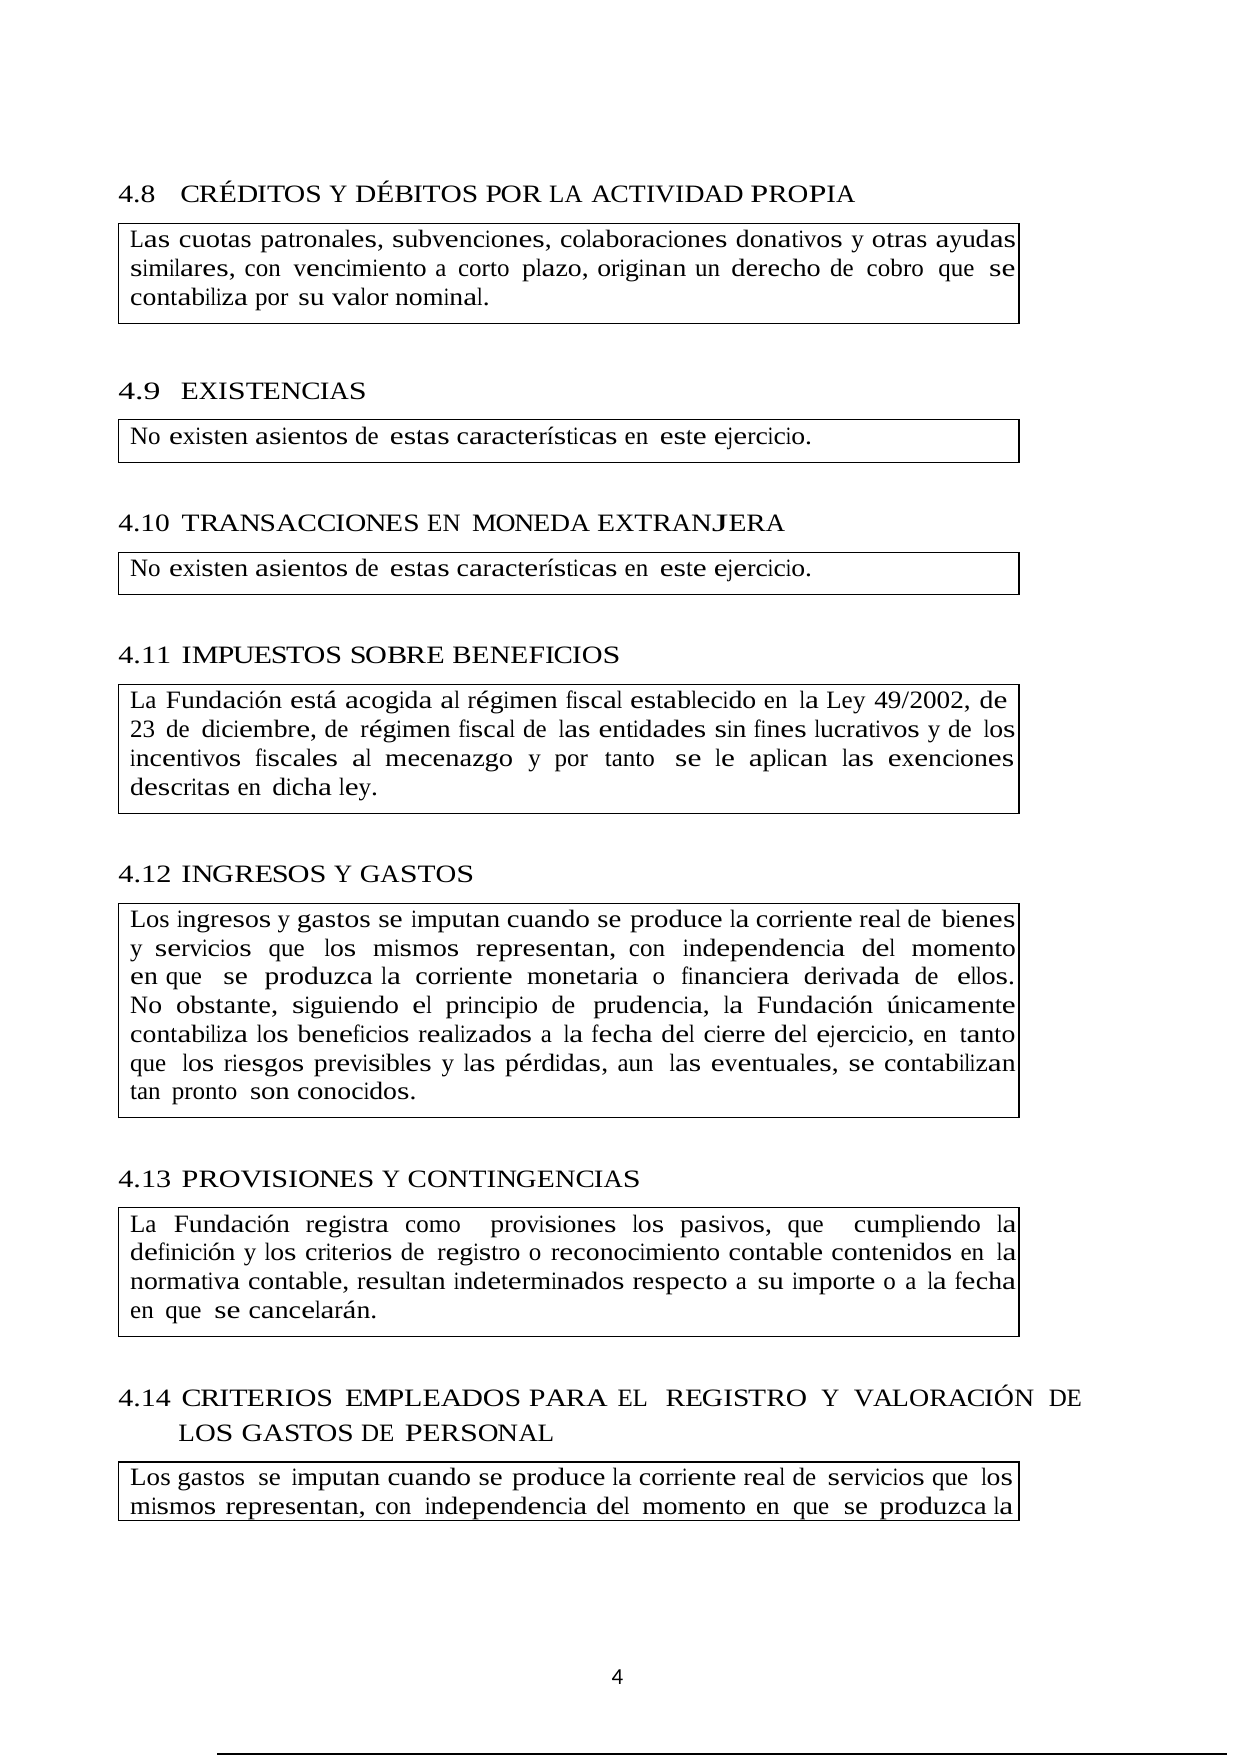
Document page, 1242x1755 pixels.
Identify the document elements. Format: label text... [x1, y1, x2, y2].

text 4.12 INGRESOS Y GASTOS [118, 859, 1142, 888]
text Los ingresos y gastos se imputan cuando se produce la corriente real de bienes y servicios que los mismos representan, con independencia del momento en que se produzca la corriente monetaria o financiera derivada de ellos. No obstante, siguiendo el principio de prudencia, la Fundación únicamente contabiliza los beneficios realizados a la fecha del cierre del ejercicio, en tanto que los riesgos previsibles y las pérdidas, aun las eventuales, se contabilizan tan pronto son conocidos. [130, 904, 1016, 1105]
text [1020, 421, 1142, 449]
text No existen asientos de estas características en este ejercicio. [130, 553, 1018, 581]
text 23 de diciembre, de régimen fiscal de las entidades sin fines lucrativos y de los incentivos fiscales al mecenazgo y por tanto se le aplican las exenciones descritas en dicha ley. [130, 714, 1016, 800]
text Las cuotas patronales, subvenciones, colaboraciones donativos y otras ayudas similares, con vencimiento a corto plazo, originan un derecho de cobro que se contabiliza por su valor nominal. [130, 224, 1016, 311]
text La Fundación registra como provisiones los pasivos, que cumpliendo la definición y los criterios de registro o reconocimiento contable contenidos en la normativa contable, resultan indeterminados respecto a su importe o a la fecha en que se cancelarán. [130, 1209, 1016, 1324]
text 4.13 PROVISIONES Y CONTINGENCIAS [118, 1164, 1142, 1193]
text No existen asientos de estas características en este ejercicio. [130, 421, 1018, 449]
text [1020, 553, 1142, 581]
text La Fundación está acogida al régimen fiscal establecido en la Ley 49/2002, de [130, 685, 1016, 714]
text 4.8 CRÉDITOS Y DÉBITOS POR LA ACTIVIDAD PROPIA [118, 179, 1142, 208]
text Los gastos se imputan cuando se produce la corriente real de servicios que los mismos representan, con independencia del momento en que se produzca la [130, 1463, 1016, 1520]
text 4.9 EXISTENCIAS [118, 376, 1142, 404]
text 4.10 TRANSACCIONES EN MONEDA EXTRANJERA [118, 508, 1142, 537]
text 4.11 IMPUESTOS SOBRE BENEFICIOS [118, 641, 1142, 669]
text 4.14 CRITERIOS EMPLEADOS PARA EL REGISTRO Y VALORACIÓN DE LOS GASTOS DE PERSONAL [118, 1383, 1131, 1446]
